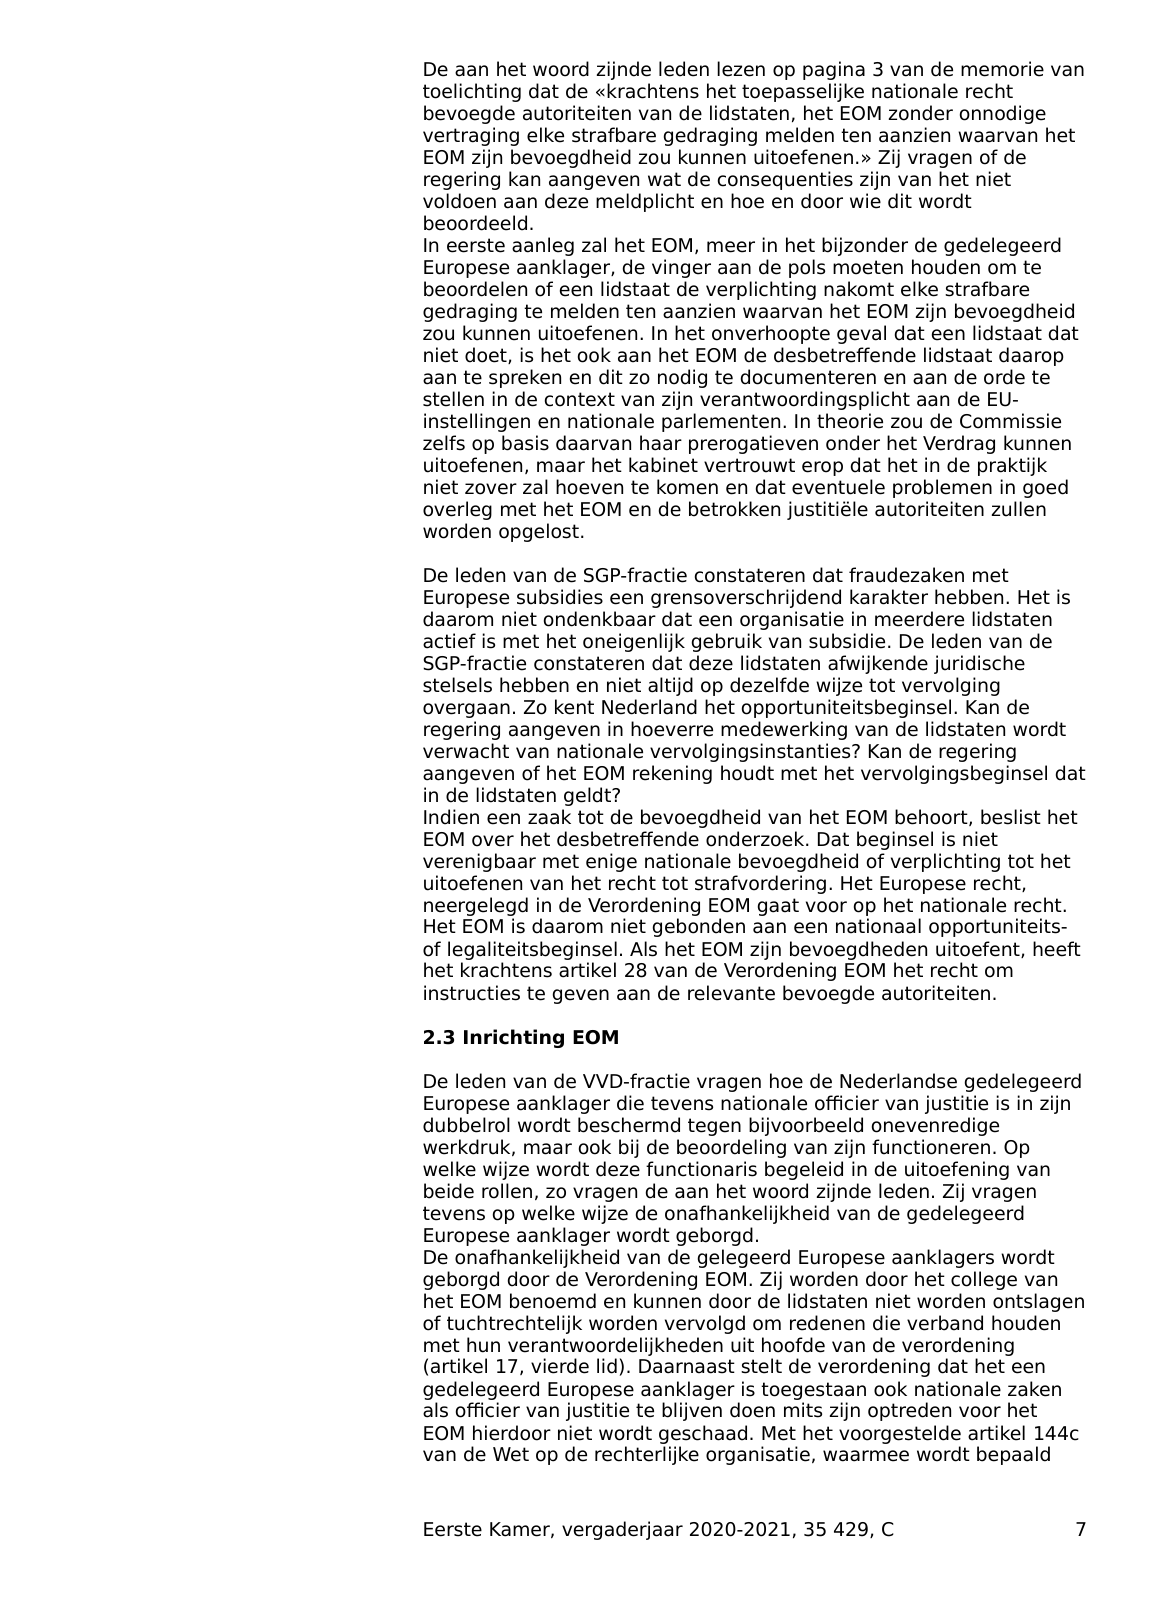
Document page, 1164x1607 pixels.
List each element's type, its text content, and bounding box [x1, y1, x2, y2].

text In eerste aanleg zal het EOM, meer in het bijzonder de gedelegeerd Europese aanklager, de vinger aan de pols moeten houden om te beoordelen of een lidstaat de verplichting nakomt elke strafbare gedraging te melden ten aanzien waarvan het EOM zijn bevoegdheid zou kunnen uitoefenen. In het onverhoopte geval dat een lidstaat dat niet doet, is het ook aan het EOM de desbetreffende lidstaat daarop aan te spreken en dit zo nodig te documenteren en aan de orde te stellen in de context van zijn verantwoordingsplicht aan de EU-instellingen en nationale parlementen. In theorie zou de Commissie zelfs op basis daarvan haar prerogatieven onder het Verdrag kunnen uitoefenen, maar het kabinet vertrouwt erop dat het in de praktijk niet zover zal hoeven te komen en dat eventuele problemen in goed overleg met het EOM en de betrokken justitiële autoriteiten zullen worden opgelost. [422, 235, 1087, 543]
text Indien een zaak tot de bevoegdheid van het EOM behoort, beslist het EOM over het desbetreffende onderzoek. Dat beginsel is niet verenigbaar met enige nationale bevoegdheid of verplichting tot het uitoefenen van het recht tot strafvordering. Het Europese recht, neergelegd in de Verordening EOM gaat voor op het nationale recht. Het EOM is daarom niet gebonden aan een nationaal opportuniteits- of legaliteitsbeginsel. Als het EOM zijn bevoegdheden uitoefent, heeft het krachtens artikel 28 van de Verordening EOM het recht om instructies te geven aan de relevante bevoegde autoriteiten. [422, 807, 1087, 1004]
text De leden van de VVD-fractie vragen hoe de Nederlandse gedelegeerd Europese aanklager die tevens nationale officier van justitie is in zijn dubbelrol wordt beschermd tegen bijvoorbeeld onevenredige werkdruk, maar ook bij de beoordeling van zijn functioneren. Op welke wijze wordt deze functionaris begeleid in de uitoefening van beide rollen, zo vragen de aan het woord zijnde leden. Zij vragen tevens op welke wijze de onafhankelijkheid van de gedelegeerd Europese aanklager wordt geborgd. [422, 1071, 1087, 1247]
text De leden van de SGP-fractie constateren dat fraudezaken met Europese subsidies een grensoverschrijdend karakter hebben. Het is daarom niet ondenkbaar dat een organisatie in meerdere lidstaten actief is met het oneigenlijk gebruik van subsidie. De leden van de SGP-fractie constateren dat deze lidstaten afwijkende juridische stelsels hebben en niet altijd op dezelfde wijze tot vervolging overgaan. Zo kent Nederland het opportuniteitsbeginsel. Kan de regering aangeven in hoeverre medewerking van de lidstaten wordt verwacht van nationale vervolgingsinstanties? Kan de regering aangeven of het EOM rekening houdt met het vervolgingsbeginsel dat in de lidstaten geldt? [422, 565, 1087, 807]
text De onafhankelijkheid van de gelegeerd Europese aanklagers wordt geborgd door de Verordening EOM. Zij worden door het college van het EOM benoemd en kunnen door de lidstaten niet worden ontslagen of tuchtrechtelijk worden vervolgd om redenen die verband houden met hun verantwoordelijkheden uit hoofde van de verordening (artikel 17, vierde lid). Daarnaast stelt de verordening dat het een gedelegeerd Europese aanklager is toegestaan ook nationale zaken als officier van justitie te blijven doen mits zijn optreden voor het EOM hierdoor niet wordt geschaad. Met het voorgestelde artikel 144c van de Wet op de rechterlijke organisatie, waarmee wordt bepaald [422, 1247, 1087, 1466]
text De aan het woord zijnde leden lezen op pagina 3 van de memorie van toelichting dat de «krachtens het toepasselijke nationale recht bevoegde autoriteiten van de lidstaten, het EOM zonder onnodige vertraging elke strafbare gedraging melden ten aanzien waarvan het EOM zijn bevoegdheid zou kunnen uitoefenen.» Zij vragen of de regering kan aangeven wat de consequenties zijn van het niet voldoen aan deze meldplicht en hoe en door wie dit wordt beoordeeld. [422, 59, 1087, 235]
subtitle 2.3 Inrichting EOM [422, 1027, 1087, 1048]
